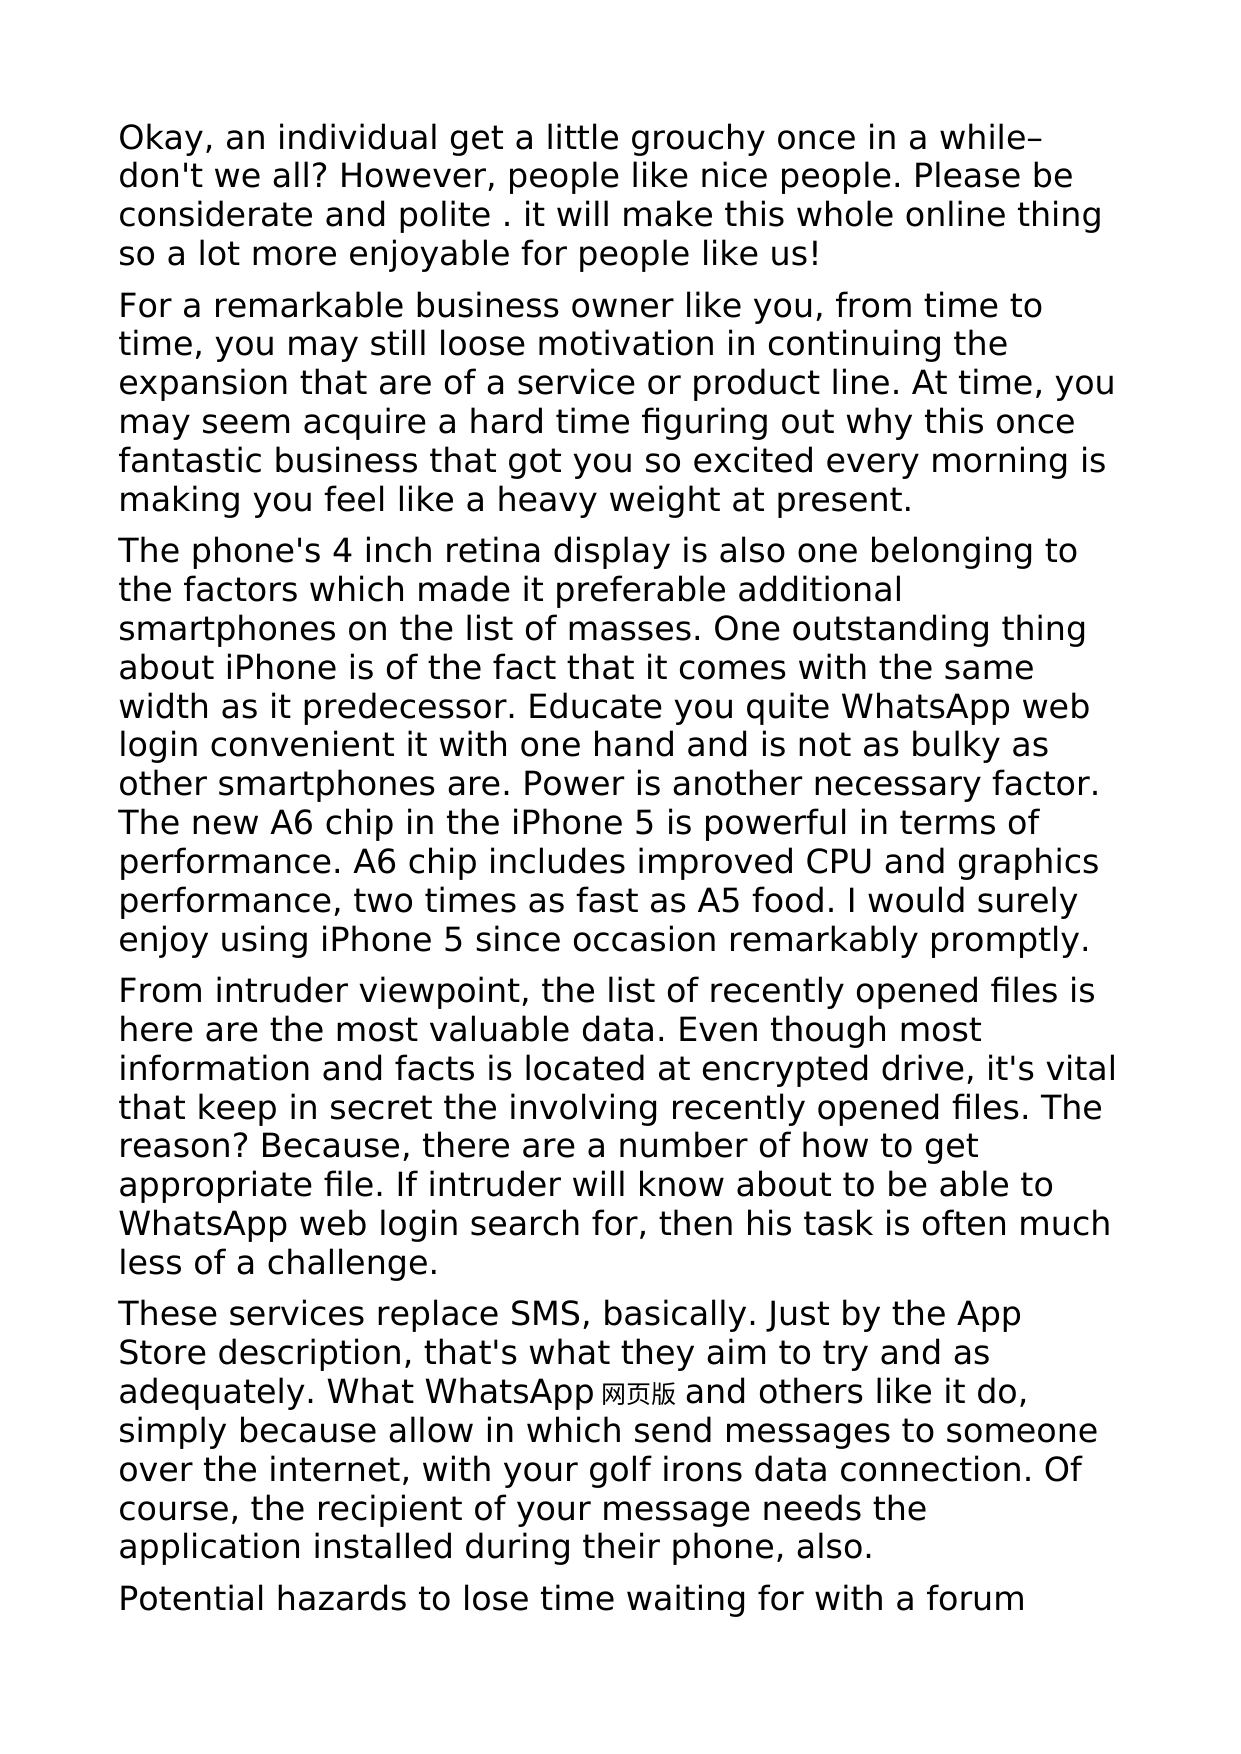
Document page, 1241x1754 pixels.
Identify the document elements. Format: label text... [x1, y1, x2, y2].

text Okay, an individual get a little grouchy once in a while–don't we all? However, people like nice people. Please be considerate and polite . it will make this whole online thing so a lot more enjoyable for people like us! [118, 118, 1122, 273]
text From intruder viewpoint, the list of recently opened files is here are the most valuable data. Even though most information and facts is located at encrypted drive, it's vital that keep in secret the involving recently opened files. The reason? Because, there are a number of how to get appropriate file. If intruder will know about to be able to WhatsApp web login search for, then his task is often much less of a challenge. [118, 972, 1122, 1282]
text Potential hazards to lose time waiting for with a forum [118, 1579, 1122, 1618]
text For a remarkable business owner like you, from time to time, you may still loose motivation in continuing the expansion that are of a service or product line. At time, you may seem acquire a hard time figuring out why this once fantastic business that got you so excited every morning is making you feel like a heavy weight at present. [118, 286, 1122, 519]
text The phone's 4 inch retina display is also one belonging to the factors which made it preferable additional smartphones on the list of masses. One outstanding thing about iPhone is of the fact that it comes with the same width as it predecessor. Educate you quite WhatsApp web login convenient it with one hand and is not as bulky as other smartphones are. Power is another necessary factor. The new A6 chip in the iPhone 5 is powerful in terms of performance. A6 chip includes improved CPU and graphics performance, two times as fast as A5 food. I would surely enjoy using iPhone 5 since occasion remarkably promptly. [118, 532, 1122, 959]
text These services replace SMS, basically. Just by the App Store description, that's what they aim to try and as adequately. What WhatsApp网页版 and others like it do, simply because allow in which send messages to someone over the internet, with your golf irons data connection. Of course, the recipient of your message needs the application installed during their phone, also. [118, 1295, 1122, 1567]
